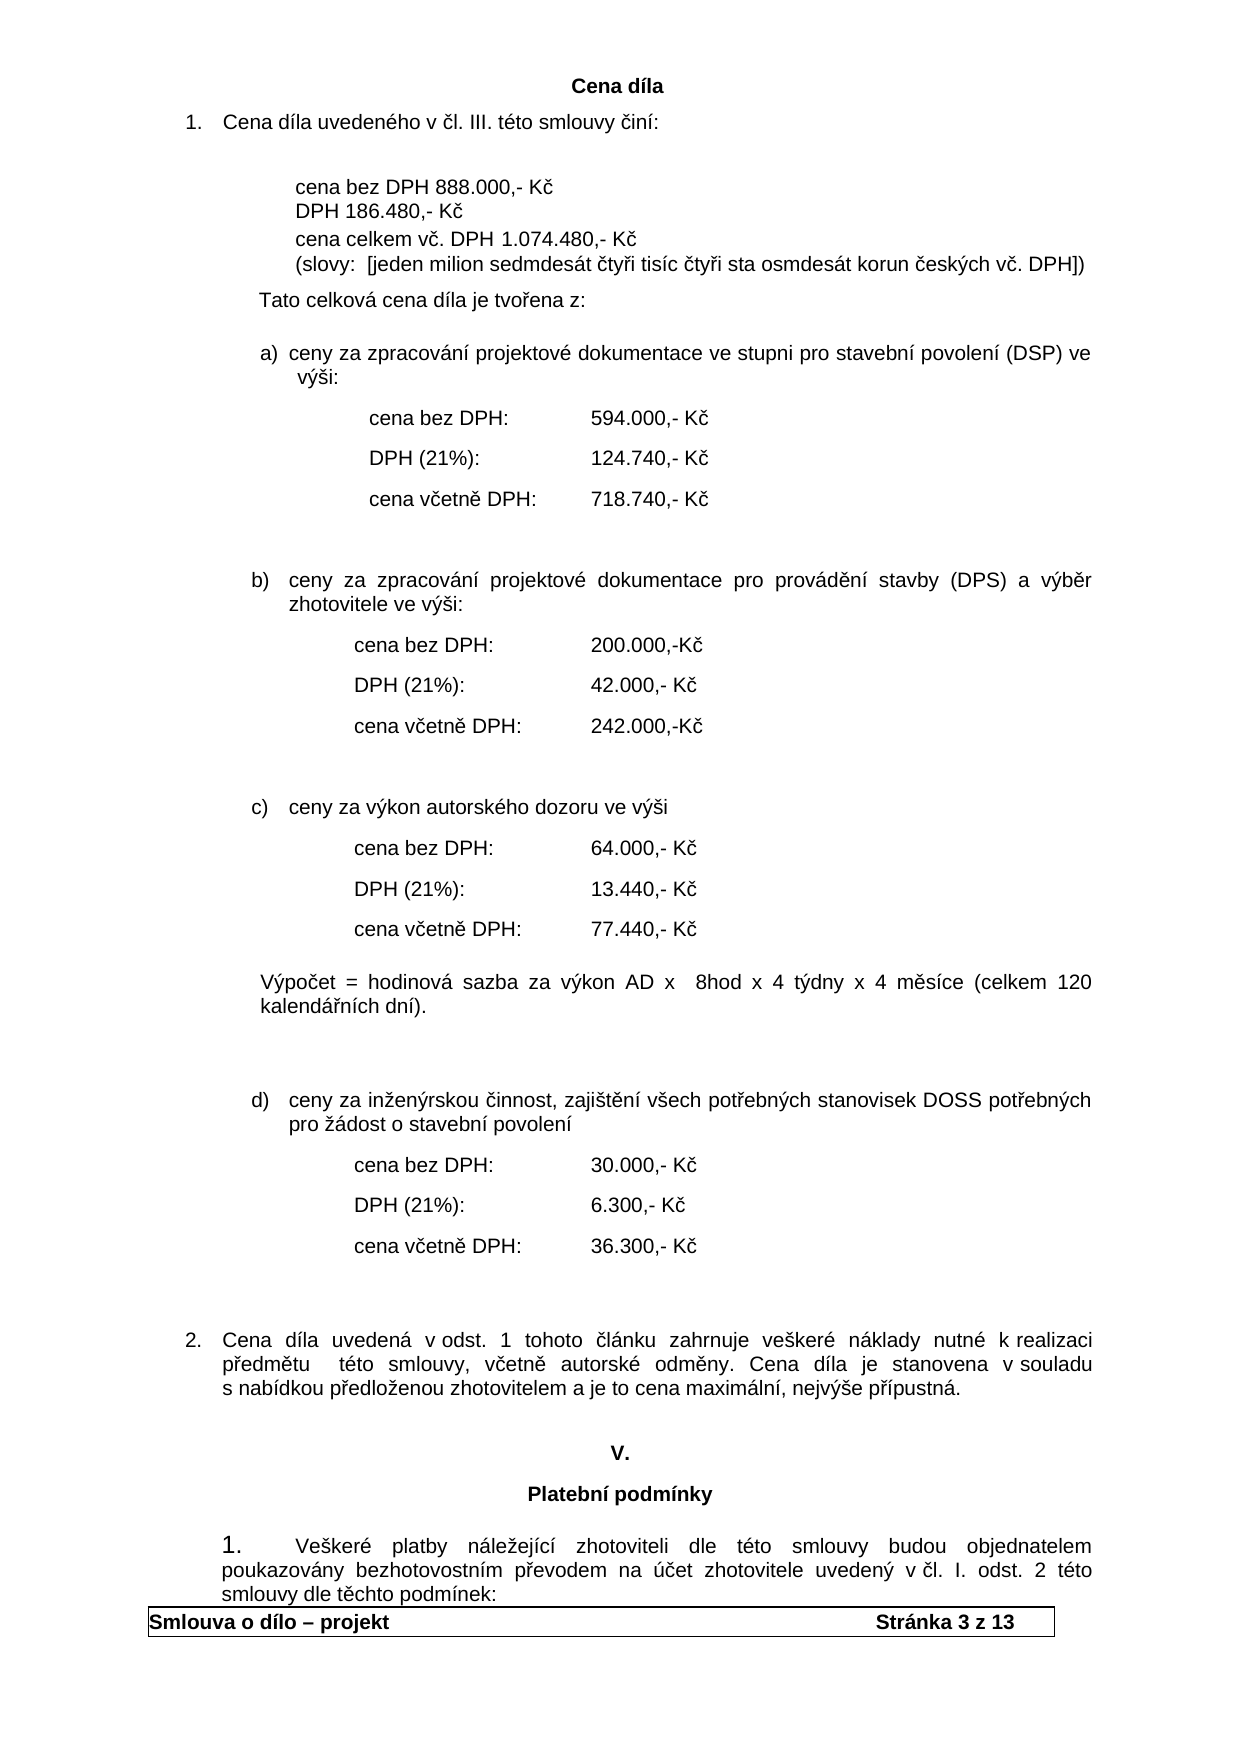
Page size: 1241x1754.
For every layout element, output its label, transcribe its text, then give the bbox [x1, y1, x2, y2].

text Tato celková cena díla je tvořena z: [185, 288, 1093, 312]
list Veškeré platby náležející zhotoviteli dle této smlouvy budou objednatelem poukazovány bezhotovostním převodem na účet zhotovitele uvedený v čl. I. odst. 2 této smlouvy dle těchto podmínek: [221, 1529, 1093, 1606]
text Platební podmínky [148, 1482, 1093, 1506]
text cena bez DPH: 30.000,- Kč [354, 1152, 1093, 1176]
text V. [148, 1441, 1093, 1465]
text cena včetně DPH: 242.000,-Kč [354, 714, 1093, 738]
text cena bez DPH 888.000,- Kč [221, 175, 1093, 199]
text cena bez DPH: 200.000,-Kč [354, 633, 1093, 657]
text DPH 186.480,- Kč [221, 199, 1093, 223]
list ceny za zpracování projektové dokumentace ve stupni pro stavební povolení (DSP) ve výši: [260, 341, 1093, 389]
list ceny za zpracování projektové dokumentace pro provádění stavby (DPS) a výběr zhotovitele ve výši: [251, 568, 1093, 616]
list ceny za inženýrskou činnost, zajištění všech potřebných stanovisek DOSS potřebných pro žádost o stavební povolení [251, 1088, 1093, 1136]
text DPH (21%): 42.000,- Kč [354, 673, 1093, 697]
text DPH (21%): 124.740,- Kč [369, 446, 1093, 470]
text cena včetně DPH: 36.300,- Kč [354, 1234, 1093, 1258]
list Cena díla uvedeného v čl. III. této smlouvy činí: [185, 110, 1093, 134]
text (slovy: [jeden milion sedmdesát čtyři tisíc čtyři sta osmdesát korun českých vč. DPH]) [221, 251, 1093, 275]
text DPH (21%): 13.440,- Kč [354, 876, 1093, 900]
list Cena díla uvedená v odst. 1 tohoto článku zahrnuje veškeré náklady nutné k realizaci předmětu této smlouvy, včetně autorské odměny. Cena díla je stanovena v souladu s nabídkou předloženou zhotovitelem a je to cena maximální, nejvýše přípustná. [185, 1327, 1093, 1399]
text cena celkem vč. DPH 1.074.480,- Kč [221, 223, 1093, 251]
text Výpočet = hodinová sazba za výkon AD x 8hod x 4 týdny x 4 měsíce (celkem 120 kalendářních dní). [260, 970, 1093, 1018]
text Cena díla [148, 74, 1093, 98]
text cena bez DPH: 594.000,- Kč [369, 406, 1093, 429]
text cena včetně DPH: 718.740,- Kč [369, 487, 1093, 511]
list ceny za výkon autorského dozoru ve výši [251, 795, 1093, 819]
text DPH (21%): 6.300,- Kč [354, 1193, 1093, 1217]
text cena bez DPH: 64.000,- Kč [354, 836, 1093, 860]
text cena včetně DPH: 77.440,- Kč [354, 917, 1093, 941]
